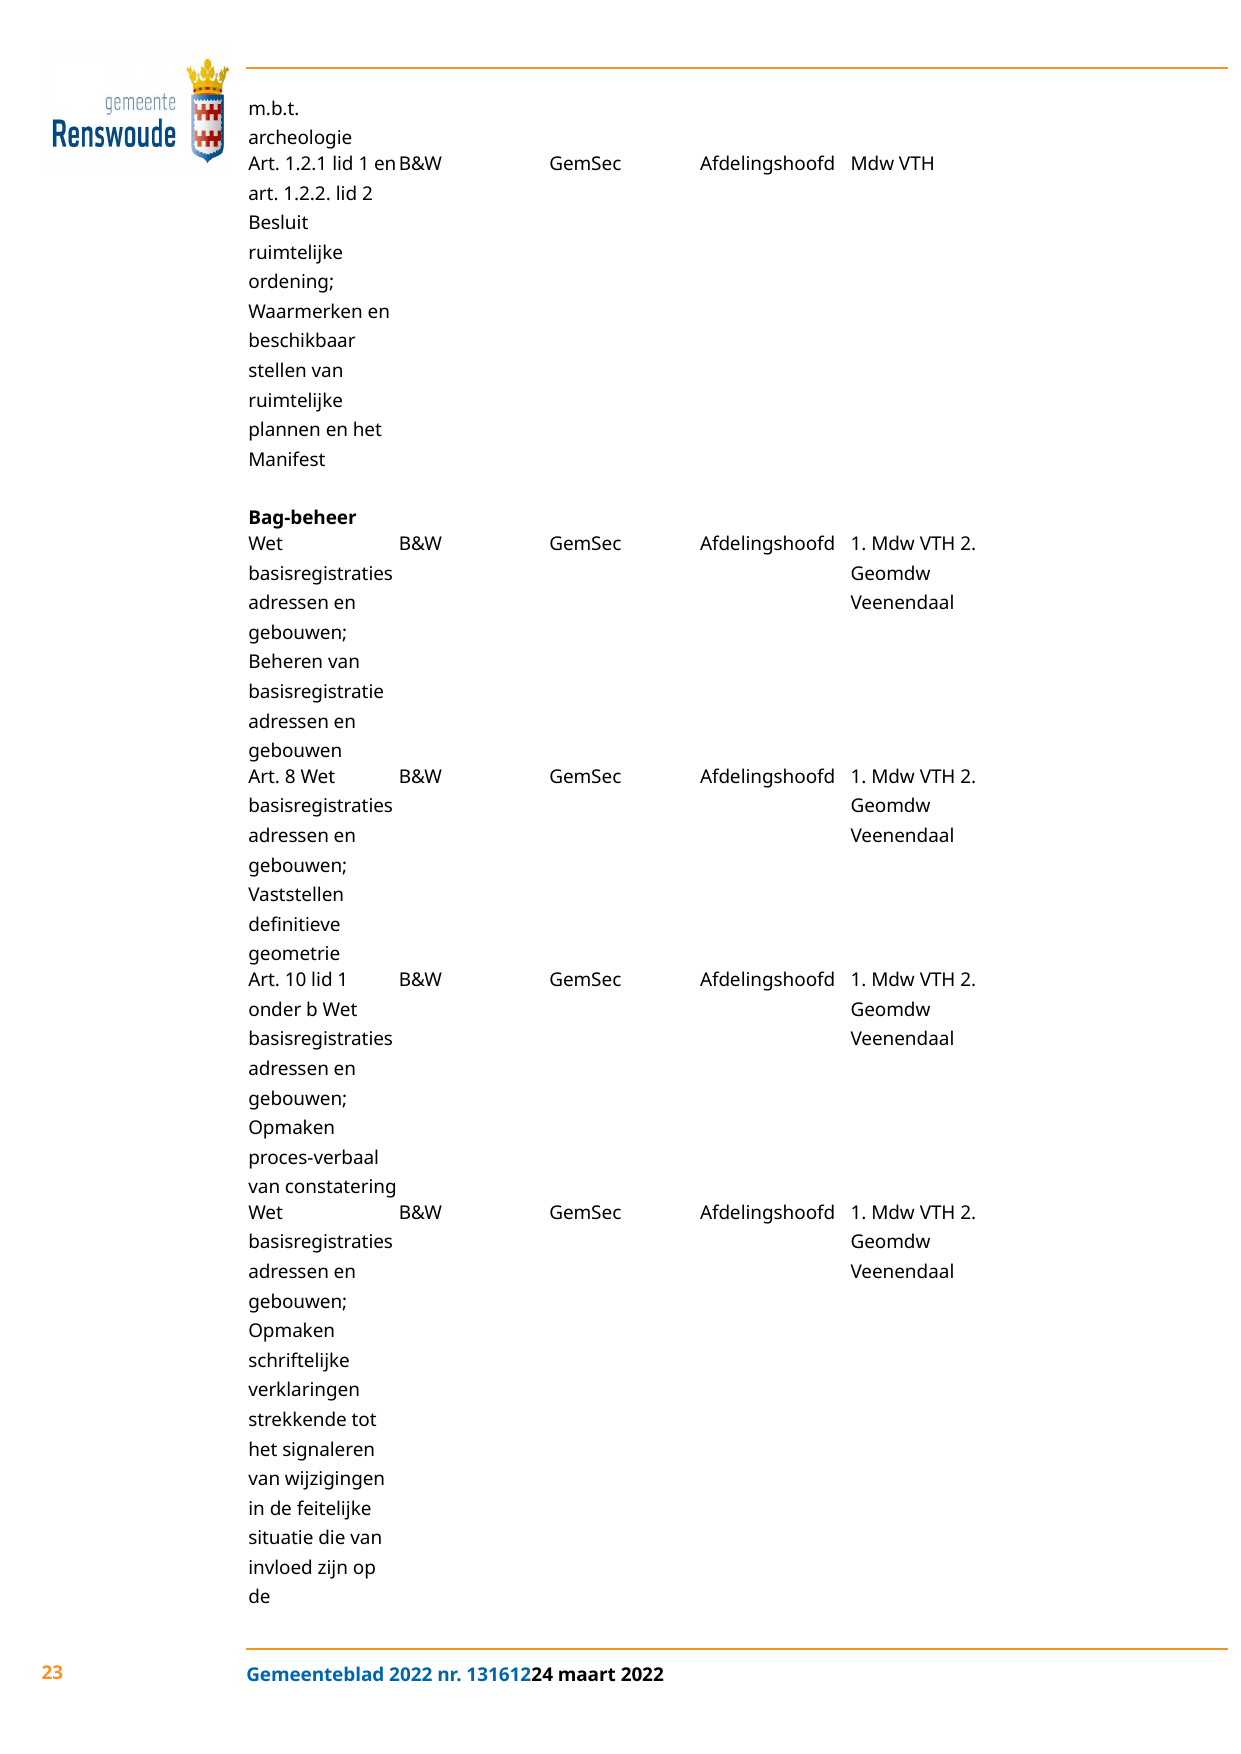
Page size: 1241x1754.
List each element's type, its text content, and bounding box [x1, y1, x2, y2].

table_cell GemSec [549, 763, 700, 966]
table_header Bag-beheer [248, 505, 398, 530]
table_cell 1. Mdw VTH 2. Geomdw Veenendaal [850, 763, 1001, 966]
table_cell [1001, 1199, 1152, 1609]
table_cell Mdw VTH [850, 150, 1001, 472]
table_cell B&W [399, 150, 549, 472]
table_cell m.b.t. archeologie [248, 95, 398, 150]
table_cell [700, 95, 850, 150]
table_cell [1001, 530, 1152, 763]
table_header [700, 505, 850, 530]
table_header [1001, 505, 1152, 530]
table_cell Afdelingshoofd [700, 763, 850, 966]
table_cell B&W [399, 1199, 549, 1609]
table_cell Art. 10 lid 1 onder b Wet basisregistraties adressen en gebouwen; Opmaken proces-verbaal van constatering [248, 966, 398, 1199]
table_cell GemSec [549, 530, 700, 763]
table_cell GemSec [549, 1199, 700, 1609]
table_cell Afdelingshoofd [700, 1199, 850, 1609]
table_cell Afdelingshoofd [700, 530, 850, 763]
table_cell Afdelingshoofd [700, 150, 850, 472]
table_cell B&W [399, 966, 549, 1199]
picture [41, 47, 231, 172]
table_cell 1. Mdw VTH 2. Geomdw Veenendaal [850, 966, 1001, 1199]
table_cell 1. Mdw VTH 2. Geomdw Veenendaal [850, 530, 1001, 763]
table_cell [1001, 150, 1152, 472]
table_cell 1. Mdw VTH 2. Geomdw Veenendaal [850, 1199, 1001, 1609]
table_header [850, 505, 1001, 530]
table_cell Wet basisregistraties adressen en gebouwen; Beheren van basisregistratie adressen en gebouwen [248, 530, 398, 763]
table_cell [850, 95, 1001, 150]
table_cell GemSec [549, 966, 700, 1199]
table_cell GemSec [549, 150, 700, 472]
table_header [399, 505, 549, 530]
table_cell [549, 95, 700, 150]
table_cell B&W [399, 763, 549, 966]
table_cell B&W [399, 530, 549, 763]
table_cell Art. 8 Wet basisregistraties adressen en gebouwen; Vaststellen definitieve geometrie [248, 763, 398, 966]
table_cell [399, 95, 549, 150]
table_header [549, 505, 700, 530]
table_cell Afdelingshoofd [700, 966, 850, 1199]
table_cell [1001, 966, 1152, 1199]
table_cell Art. 1.2.1 lid 1 en art. 1.2.2. lid 2 Besluit ruimtelijke ordening; Waarmerken en beschikbaar stellen van ruimtelijke plannen en het Manifest [248, 150, 398, 472]
table_cell [1001, 95, 1152, 150]
table_cell [1001, 763, 1152, 966]
table_cell Wet basisregistraties adressen en gebouwen; Opmaken schriftelijke verklaringen strekkende tot het signaleren van wijzigingen in de feitelijke situatie die van invloed zijn op de [248, 1199, 398, 1609]
